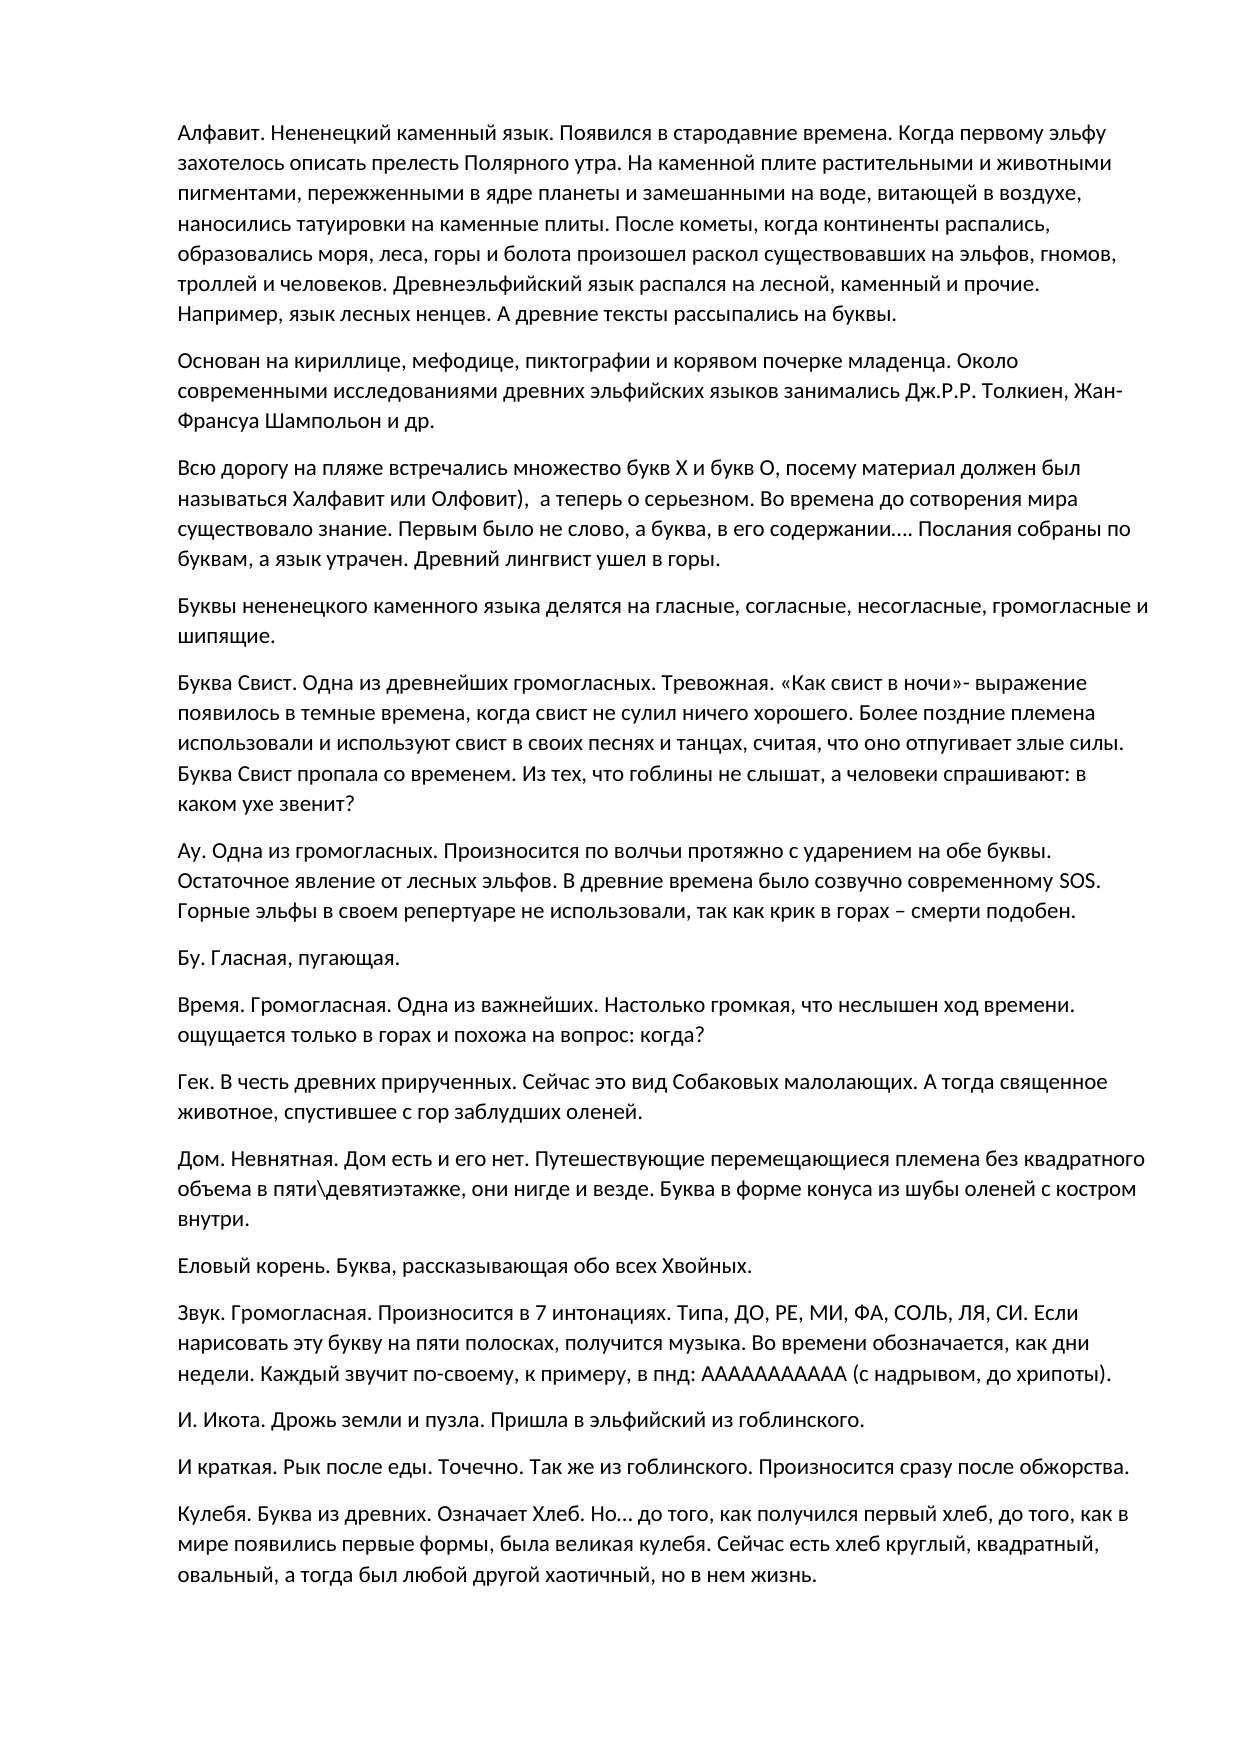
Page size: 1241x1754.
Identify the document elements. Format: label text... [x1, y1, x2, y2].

text Дом. Невнятная. Дом есть и его нет. Путешествующие перемещающиеся племена без квадратного объема в пяти\девятиэтажке, они нигде и везде. Буква в форме конуса из шубы оленей с костром внутри. [177, 1144, 1152, 1233]
text Ау. Одна из громогласных. Произносится по волчьи протяжно с ударением на обе буквы. Остаточное явление от лесных эльфов. В древние времена было созвучно современному SOS. Горные эльфы в своем репертуаре не использовали, так как крик в горах – смерти подобен. [177, 836, 1152, 924]
text И. Икота. Дрожь земли и пузла. Пришла в эльфийский из гоблинского. [177, 1406, 1152, 1434]
text Еловый корень. Буква, рассказывающая обо всех Хвойных. [177, 1251, 1152, 1279]
text Буквы нененецкого каменного языка делятся на гласные, согласные, несогласные, громогласные и шипящие. [177, 591, 1152, 649]
text Бу. Гласная, пугающая. [177, 943, 1152, 971]
text Гек. В честь древних прирученных. Сейчас это вид Собаковых малолающих. А тогда священное животное, спустившее с гор заблудших оленей. [177, 1067, 1152, 1125]
text Основан на кириллице, мефодице, пиктографии и корявом почерке младенца. Около современными исследованиями древних эльфийских языков занимались Дж.Р.Р. Толкиен, Жан-Франсуа Шампольон и др. [177, 346, 1152, 435]
text И краткая. Рык после еды. Точечно. Так же из гоблинского. Произносится сразу после обжорства. [177, 1452, 1152, 1481]
text Время. Громогласная. Одна из важнейших. Настолько громкая, что неслышен ход времени. ощущается только в горах и похожа на вопрос: когда? [177, 990, 1152, 1048]
text Алфавит. Нененецкий каменный язык. Появился в стародавние времена. Когда первому эльфу захотелось описать прелесть Полярного утра. На каменной плите растительными и животными пигментами, пережженными в ядре планеты и замешанными на воде, витающей в воздухе, наносились татуировки на каменные плиты. После кометы, когда континенты распались, образовались моря, леса, горы и болота произошел раскол существовавших на эльфов, гномов, троллей и человеков. Древнеэльфийский язык распался на лесной, каменный и прочие. Например, язык лесных ненцев. А древние тексты рассыпались на буквы. [177, 118, 1152, 327]
text Звук. Громогласная. Произносится в 7 интонациях. Типа, ДО, РЕ, МИ, ФА, СОЛЬ, ЛЯ, СИ. Если нарисовать эту букву на пяти полосках, получится музыка. Во времени обозначается, как дни недели. Каждый звучит по-своему, к примеру, в пнд: ААААААААААА (с надрывом, до хрипоты). [177, 1298, 1152, 1387]
text Буква Свист. Одна из древнейших громогласных. Тревожная. «Как свист в ночи»- выражение появилось в темные времена, когда свист не сулил ничего хорошего. Более поздние племена использовали и используют свист в своих песнях и танцах, считая, что оно отпугивает злые силы. Буква Свист пропала со временем. Из тех, что гоблины не слышат, а человеки спрашивают: в каком ухе звенит? [177, 668, 1152, 817]
text Кулебя. Буква из древних. Означает Хлеб. Но… до того, как получился первый хлеб, до того, как в мире появились первые формы, была великая кулебя. Сейчас есть хлеб круглый, квадратный, овальный, а тогда был любой другой хаотичный, но в нем жизнь. [177, 1499, 1152, 1588]
text Всю дорогу на пляже встречались множество букв Х и букв О, посему материал должен был называться Халфавит или Олфовит), а теперь о серьезном. Во времена до сотворения мира существовало знание. Первым было не слово, а буква, в его содержании…. Послания собраны по буквам, а язык утрачен. Древний лингвист ушел в горы. [177, 453, 1152, 572]
